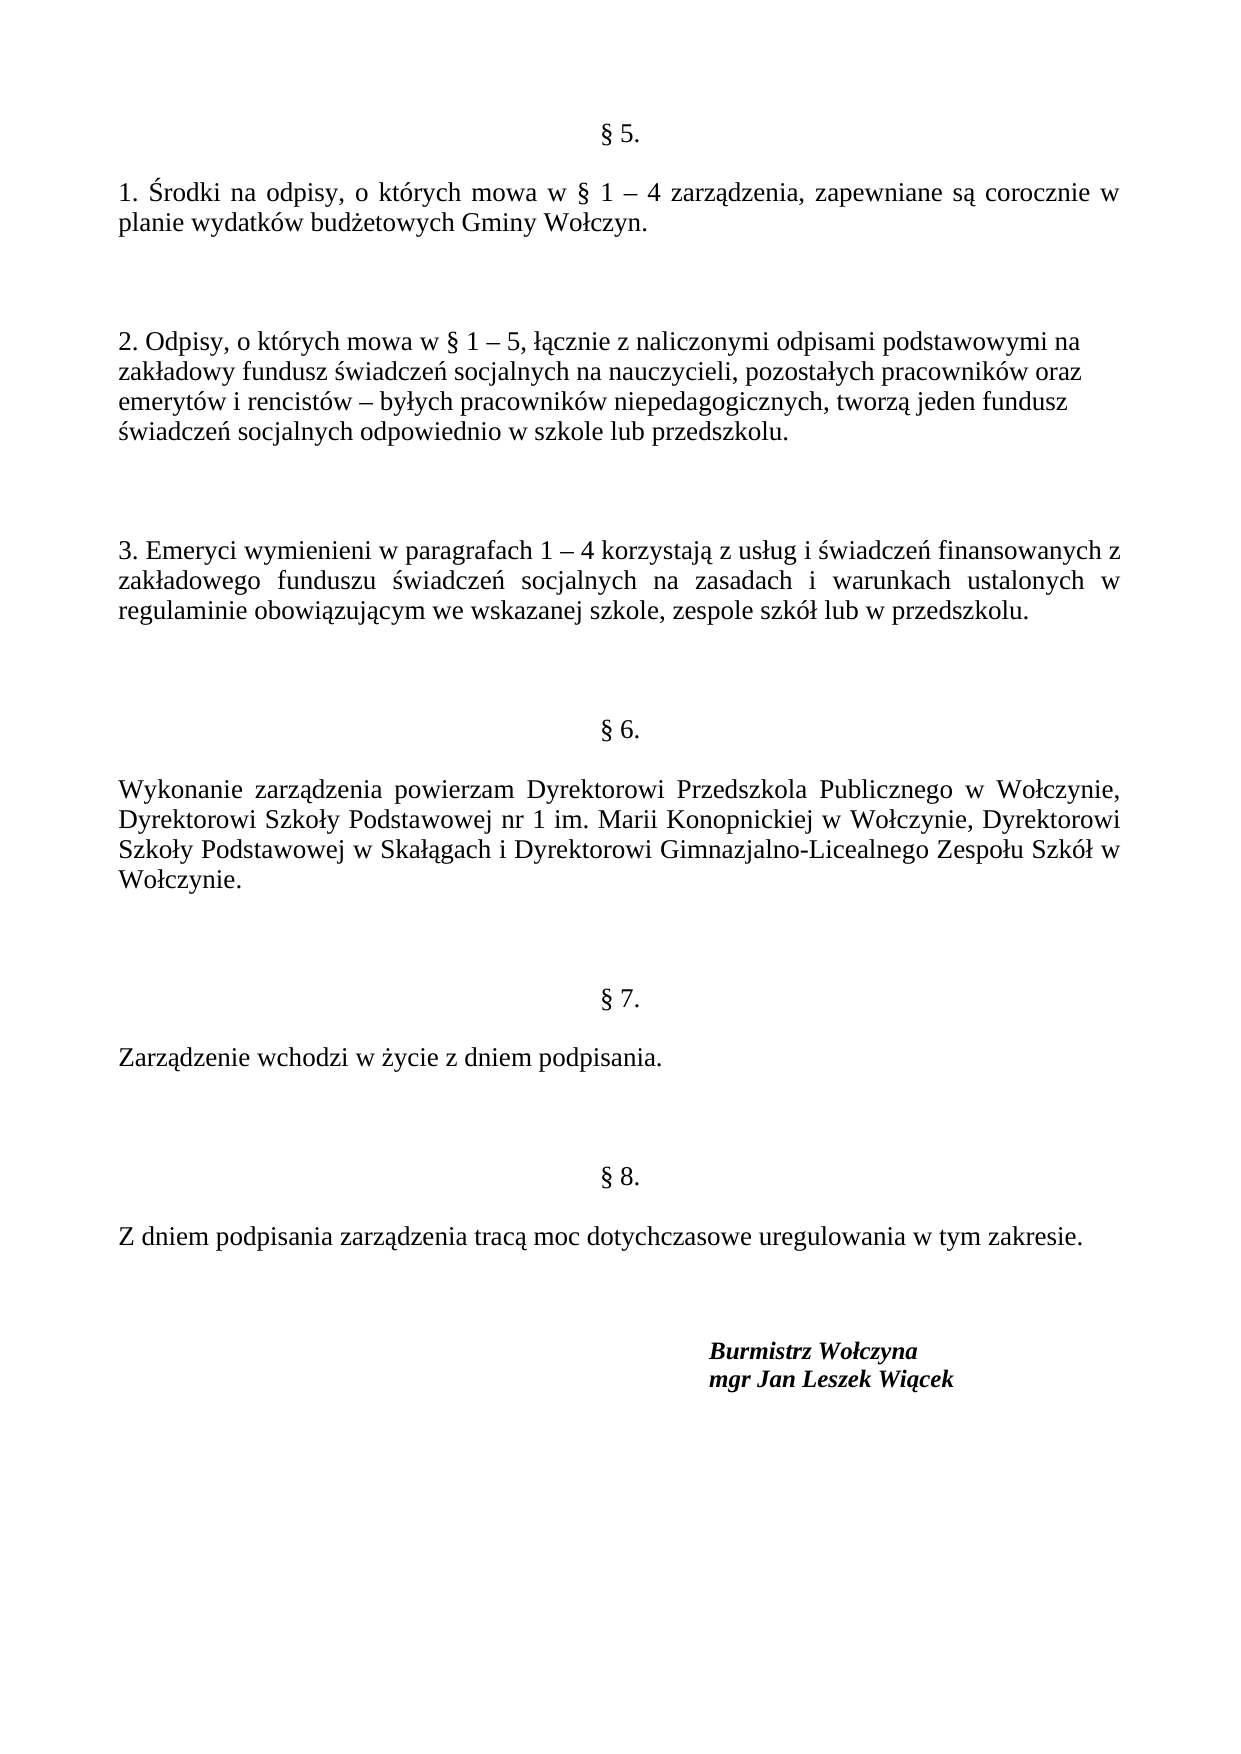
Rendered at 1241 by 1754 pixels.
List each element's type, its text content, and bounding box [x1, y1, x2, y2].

text 2. Odpisy, o których mowa w § 1 – 5, łącznie z naliczonymi odpisami podstawowymi na zakładowy fundusz świadczeń socjalnych na nauczycieli, pozostałych pracowników oraz emerytów i rencistów – byłych pracowników niepedagogicznych, tworzą jeden fundusz świadczeń socjalnych odpowiednio w szkole lub przedszkolu. [118, 327, 1122, 447]
text Burmistrz Wołczyna [118, 1337, 1122, 1365]
text § 6. [118, 714, 1122, 744]
text Zarządzenie wchodzi w życie z dniem podpisania. [118, 1042, 1122, 1072]
text § 8. [118, 1161, 1122, 1191]
text mgr Jan Leszek Wiącek [118, 1365, 1122, 1393]
text 1. Środki na odpisy, o których mowa w § 1 – 4 zarządzenia, zapewniane są corocznie w planie wydatków budżetowych Gminy Wołczyn. [118, 178, 1122, 238]
text § 5. [118, 118, 1122, 148]
text 3. Emeryci wymienieni w paragrafach 1 – 4 korzystają z usług i świadczeń finansowanych z zakładowego funduszu świadczeń socjalnych na zasadach i warunkach ustalonych w regulaminie obowiązującym we wskazanej szkole, zespole szkół lub w przedszkolu. [118, 536, 1122, 626]
text Wykonanie zarządzenia powierzam Dyrektorowi Przedszkola Publicznego w Wołczynie, Dyrektorowi Szkoły Podstawowej nr 1 im. Marii Konopnickiej w Wołczynie, Dyrektorowi Szkoły Podstawowej w Skałągach i Dyrektorowi Gimnazjalno-Licealnego Zespołu Szkół w Wołczynie. [118, 774, 1122, 894]
text § 7. [118, 983, 1122, 1013]
text Z dniem podpisania zarządzenia tracą moc dotychczasowe uregulowania w tym zakresie. [118, 1221, 1122, 1251]
